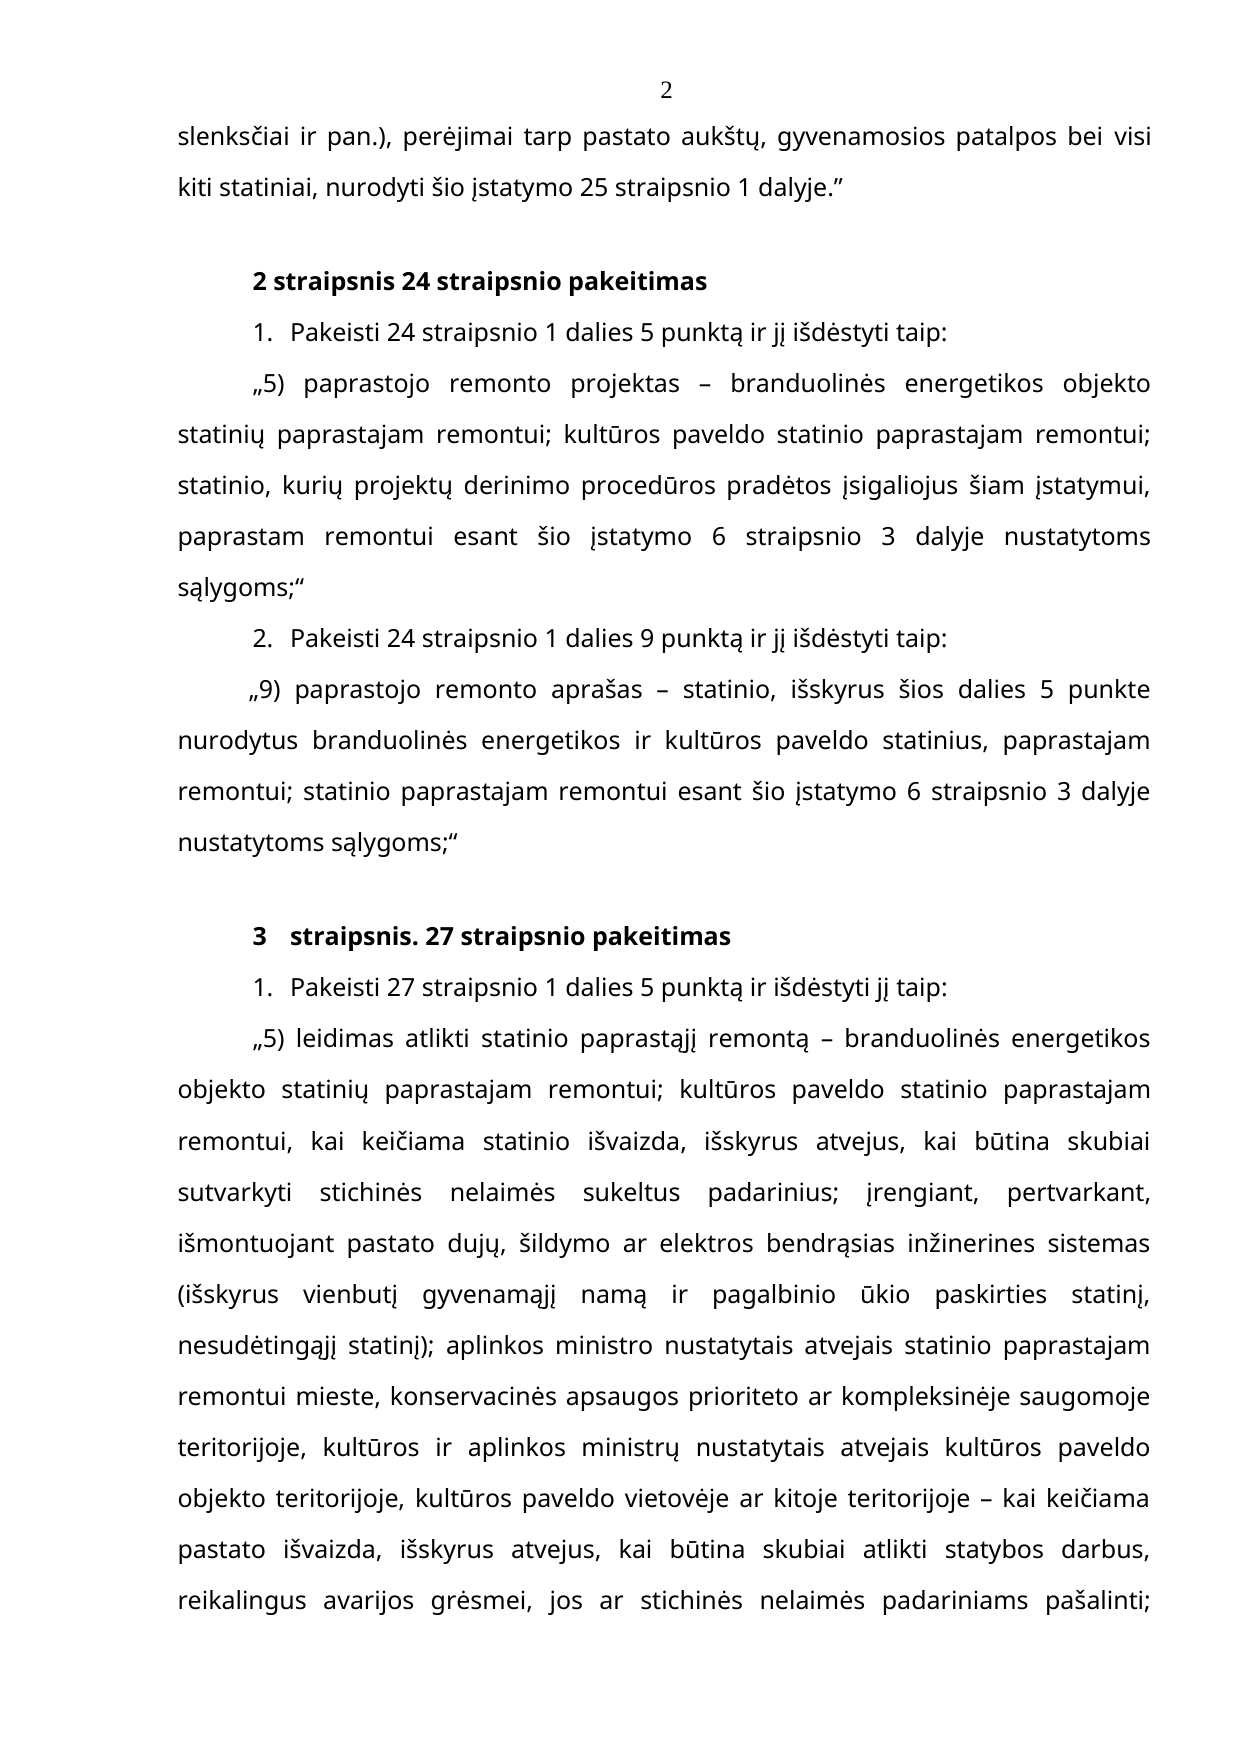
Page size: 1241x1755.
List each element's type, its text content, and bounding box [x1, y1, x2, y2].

text 2. Pakeisti 24 straipsnio 1 dalies 9 punktą ir jį išdėstyti taip: [252, 621, 1152, 655]
text 1. Pakeisti 27 straipsnio 1 dalies 5 punktą ir išdėstyti jį taip: [252, 970, 1152, 1004]
text „5) leidimas atlikti statinio paprastąjį remontą – branduolinės energetikos objekto statinių paprastajam remontui; kultūros paveldo statinio paprastajam remontui, kai keičiama statinio išvaizda, išskyrus atvejus, kai būtina skubiai sutvarkyti stichinės nelaimės sukeltus padarinius; įrengiant, pertvarkant, išmontuojant pastato dujų, šildymo ar elektros bendrąsias inžinerines sistemas (išskyrus vienbutį gyvenamąjį namą ir pagalbinio ūkio paskirties statinį, nesudėtingąjį statinį); aplinkos ministro nustatytais atvejais statinio paprastajam remontui mieste, konservacinės apsaugos prioriteto ar kompleksinėje saugomoje teritorijoje, kultūros ir aplinkos ministrų nustatytais atvejais kultūros paveldo objekto teritorijoje, kultūros paveldo vietovėje ar kitoje teritorijoje – kai keičiama pastato išvaizda, išskyrus atvejus, kai būtina skubiai atlikti statybos darbus, reikalingus avarijos grėsmei, jos ar stichinės nelaimės padariniams pašalinti; [177, 1021, 1152, 1617]
text 3 straipsnis. 27 straipsnio pakeitimas [252, 919, 1152, 953]
text „5) paprastojo remonto projektas – branduolinės energetikos objekto statinių paprastajam remontui; kultūros paveldo statinio paprastajam remontui; statinio, kurių projektų derinimo procedūros pradėtos įsigaliojus šiam įstatymui, paprastam remontui esant šio įstatymo 6 straipsnio 3 dalyje nustatytoms sąlygoms;“ [177, 365, 1152, 604]
text 1. Pakeisti 24 straipsnio 1 dalies 5 punktą ir jį išdėstyti taip: [252, 314, 1152, 348]
text 2 straipsnis 24 straipsnio pakeitimas [177, 263, 1152, 297]
text slenksčiai ir pan.), perėjimai tarp pastato aukštų, gyvenamosios patalpos bei visi kiti statiniai, nurodyti šio įstatymo 25 straipsnio 1 dalyje.” [177, 118, 1152, 203]
text „9) paprastojo remonto aprašas – statinio, išskyrus šios dalies 5 punkte nurodytus branduolinės energetikos ir kultūros paveldo statinius, paprastajam remontui; statinio paprastajam remontui esant šio įstatymo 6 straipsnio 3 dalyje nustatytoms sąlygoms;“ [177, 672, 1152, 859]
